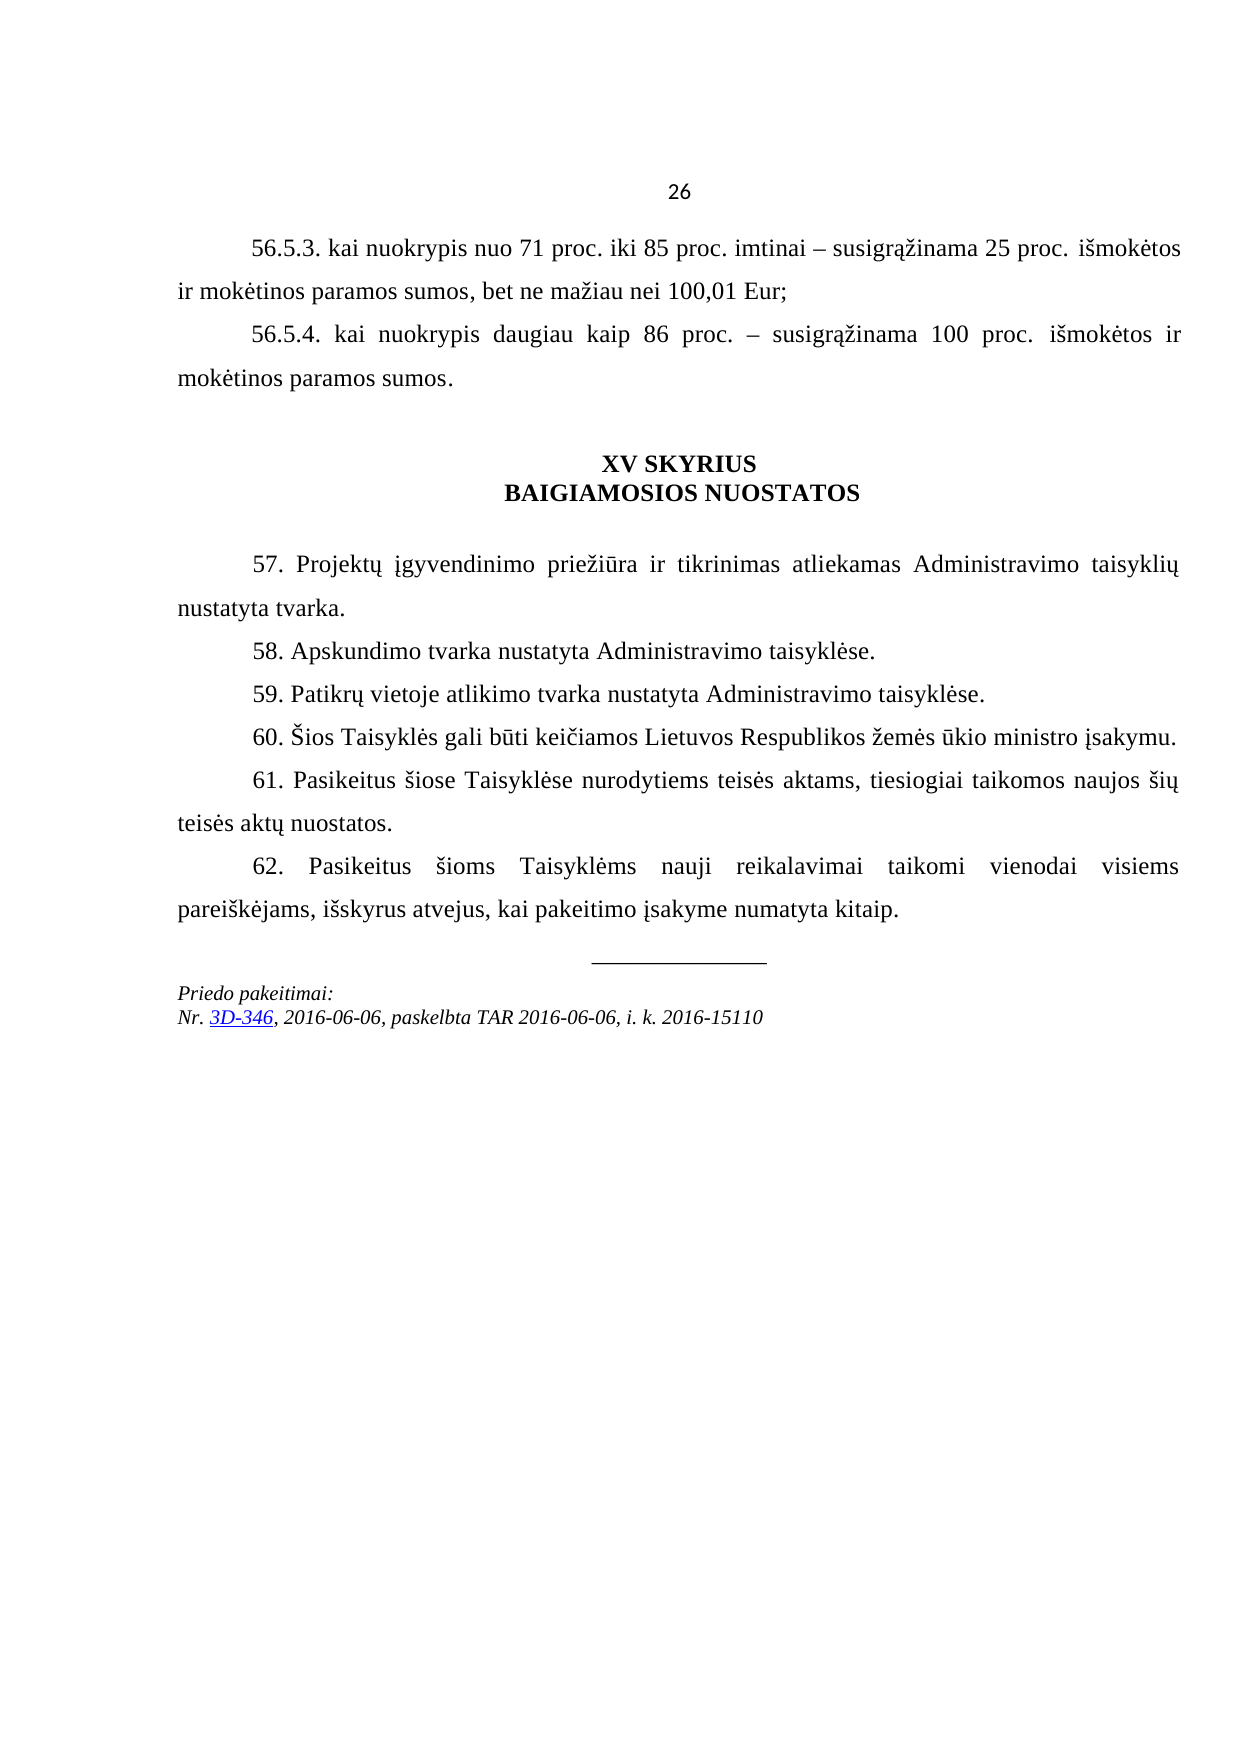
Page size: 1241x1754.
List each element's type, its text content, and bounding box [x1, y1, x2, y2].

text Nr. 3D-346, 2016-06-06, paskelbta TAR 2016-06-06, i. k. 2016-15110 [177, 1005, 1181, 1029]
text Priedo pakeitimai: [177, 981, 1181, 1005]
text 58. Apskundimo tvarka nustatyta Administravimo taisyklėse. [177, 636, 1181, 664]
text 56.5.4. kai nuokrypis daugiau kaip 86 proc. – susigrąžinama 100 proc. išmokėtos ir mokėtinos paramos sumos. [177, 319, 1181, 391]
text 56.5.3. kai nuokrypis nuo 71 proc. iki 85 proc. imtinai – susigrąžinama 25 proc. išmokėtos ir mokėtinos paramos sumos, bet ne mažiau nei 100,01 Eur; [177, 233, 1181, 305]
text ______________ [177, 938, 1181, 966]
text 62. Pasikeitus šioms Taisyklėms nauji reikalavimai taikomi vienodai visiems pareiškėjams, išskyrus atvejus, kai pakeitimo įsakyme numatyta kitaip. [177, 851, 1181, 923]
text 57. Projektų įgyvendinimo priežiūra ir tikrinimas atliekamas Administravimo taisyklių nustatyta tvarka. [177, 549, 1181, 621]
text BAIGIAMOSIOS NUOSTATOS [177, 478, 1181, 506]
text 59. Patikrų vietoje atlikimo tvarka nustatyta Administravimo taisyklėse. [177, 679, 1181, 708]
text 60. Šios Taisyklės gali būti keičiamos Lietuvos Respublikos žemės ūkio ministro įsakymu. [177, 722, 1181, 751]
text 61. Pasikeitus šiose Taisyklėse nurodytiems teisės aktams, tiesiogiai taikomos naujos šių teisės aktų nuostatos. [177, 765, 1181, 837]
text XV SKYRIUS [177, 449, 1181, 478]
